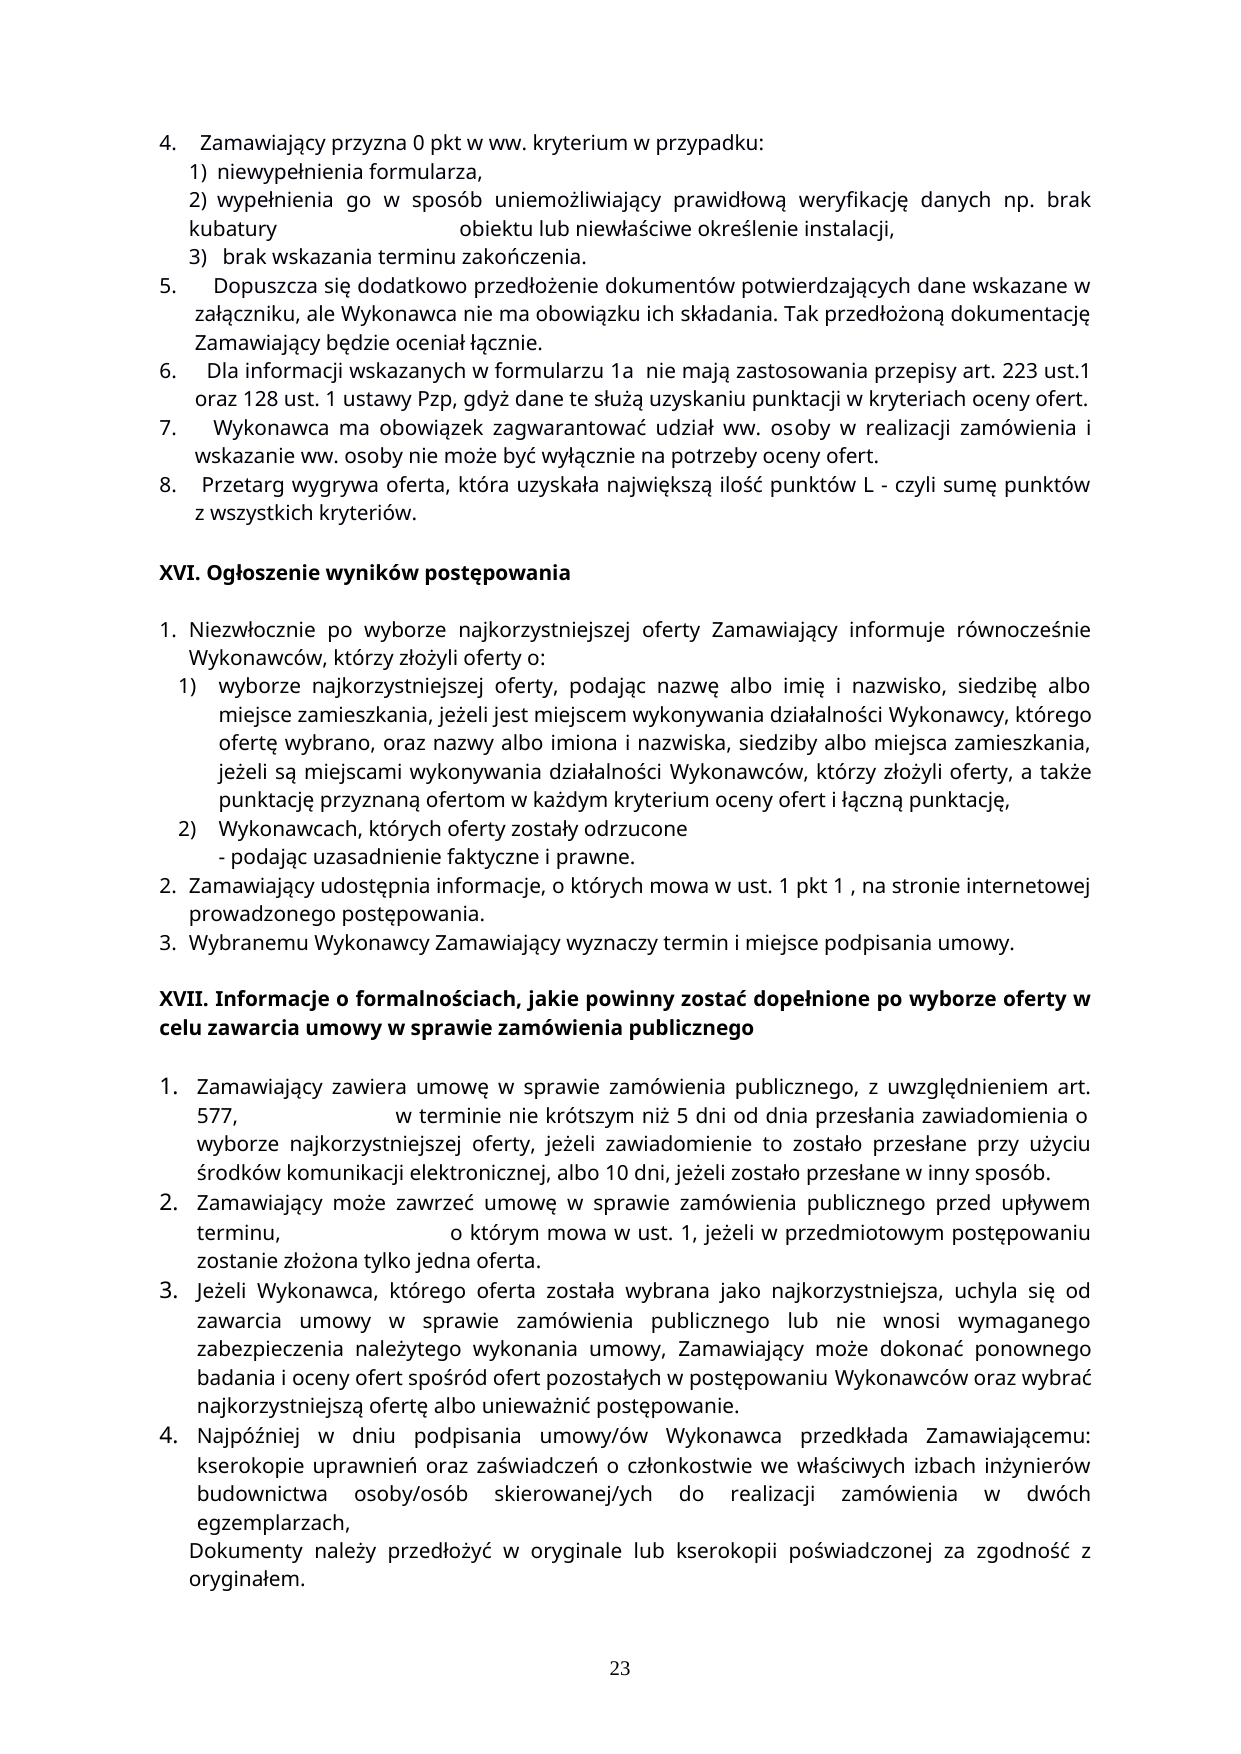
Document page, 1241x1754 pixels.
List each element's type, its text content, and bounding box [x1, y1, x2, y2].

list wypełnienia go w sposób uniemożliwiający prawidłową weryfikację danych np. brak kubatury obiektu lub niewłaściwe określenie instalacji, [189, 185, 1092, 242]
list brak wskazania terminu zakończenia. [189, 242, 1092, 271]
subtitle XVII. Informacje o formalnościach, jakie powinny zostać dopełnione po wyborze oferty w celu zawarcia umowy w sprawie zamówienia publicznego [159, 984, 1092, 1041]
list Zamawiający przyzna 0 pkt w ww. kryterium w przypadku: [159, 128, 1092, 157]
list Najpóźniej w dniu podpisania umowy/ów Wykonawca przedkłada Zamawiającemu: kserokopie uprawnień oraz zaświadczeń o członkostwie we właściwych izbach inżynierów budownictwa osoby/osób skierowanej/ych do realizacji zamówienia w dwóch egzemplarzach, [159, 1419, 1092, 1536]
list Jeżeli Wykonawca, którego oferta została wybrana jako najkorzystniejsza, uchyla się od zawarcia umowy w sprawie zamówienia publicznego lub nie wnosi wymaganego zabezpieczenia należytego wykonania umowy, Zamawiający może dokonać ponownego badania i oceny ofert spośród ofert pozostałych w postępowaniu Wykonawców oraz wybrać najkorzystniejszą ofertę albo unieważnić postępowanie. [159, 1274, 1092, 1419]
text Dokumenty należy przedłożyć w oryginale lub kserokopii poświadczonej za zgodność z oryginałem. [189, 1536, 1092, 1593]
list Wykonawca ma obowiązek zagwarantować udział ww. osoby w realizacji zamówienia i wskazanie ww. osoby nie może być wyłącznie na potrzeby oceny ofert. [159, 413, 1092, 470]
list Dopuszcza się dodatkowo przedłożenie dokumentów potwierdzających dane wskazane w załączniku, ale Wykonawca nie ma obowiązku ich składania. Tak przedłożoną dokumentację Zamawiający będzie oceniał łącznie. [159, 271, 1092, 356]
list Zamawiający zawiera umowę w sprawie zamówienia publicznego, z uwzględnieniem art. 577, w terminie nie krótszym niż 5 dni od dnia przesłania zawiadomienia o wyborze najkorzystniejszej oferty, jeżeli zawiadomienie to zostało przesłane przy użyciu środków komunikacji elektronicznej, albo 10 dni, jeżeli zostało przesłane w inny sposób. [159, 1070, 1092, 1186]
list Przetarg wygrywa oferta, która uzyskała największą ilość punktów L - czyli sumę punktów z wszystkich kryteriów. [159, 470, 1092, 527]
list Niezwłocznie po wyborze najkorzystniejszej oferty Zamawiający informuje równocześnie Wykonawców, którzy złożyli oferty o: [159, 615, 1092, 672]
list Zamawiający może zawrzeć umowę w sprawie zamówienia publicznego przed upływem terminu, o którym mowa w ust. 1, jeżeli w przedmiotowym postępowaniu zostanie złożona tylko jedna oferta. [159, 1186, 1092, 1274]
list Wybranemu Wykonawcy Zamawiający wyznaczy termin i miejsce podpisania umowy. [159, 928, 1092, 956]
list Zamawiający udostępnia informacje, o których mowa w ust. 1 pkt 1 , na stronie internetowej prowadzonego postępowania. [159, 871, 1092, 928]
subtitle XVI. Ogłoszenie wyników postępowania [159, 558, 1092, 586]
list Dla informacji wskazanych w formularzu 1a nie mają zastosowania przepisy art. 223 ust.1 oraz 128 ust. 1 ustawy Pzp, gdyż dane te służą uzyskaniu punktacji w kryteriach oceny ofert. [159, 356, 1092, 413]
list Wykonawcach, których oferty zostały odrzucone [178, 814, 1092, 842]
list wyborze najkorzystniejszej oferty, podając nazwę albo imię i nazwisko, siedzibę albo miejsce zamieszkania, jeżeli jest miejscem wykonywania działalności Wykonawcy, którego ofertę wybrano, oraz nazwy albo imiona i nazwiska, siedziby albo miejsca zamieszkania, jeżeli są miejscami wykonywania działalności Wykonawców, którzy złożyli oferty, a także punktację przyznaną ofertom w każdym kryterium oceny ofert i łączną punktację, [178, 672, 1092, 814]
list - podając uzasadnienie faktyczne i prawne. [178, 842, 1092, 871]
list niewypełnienia formularza, [189, 157, 1092, 185]
